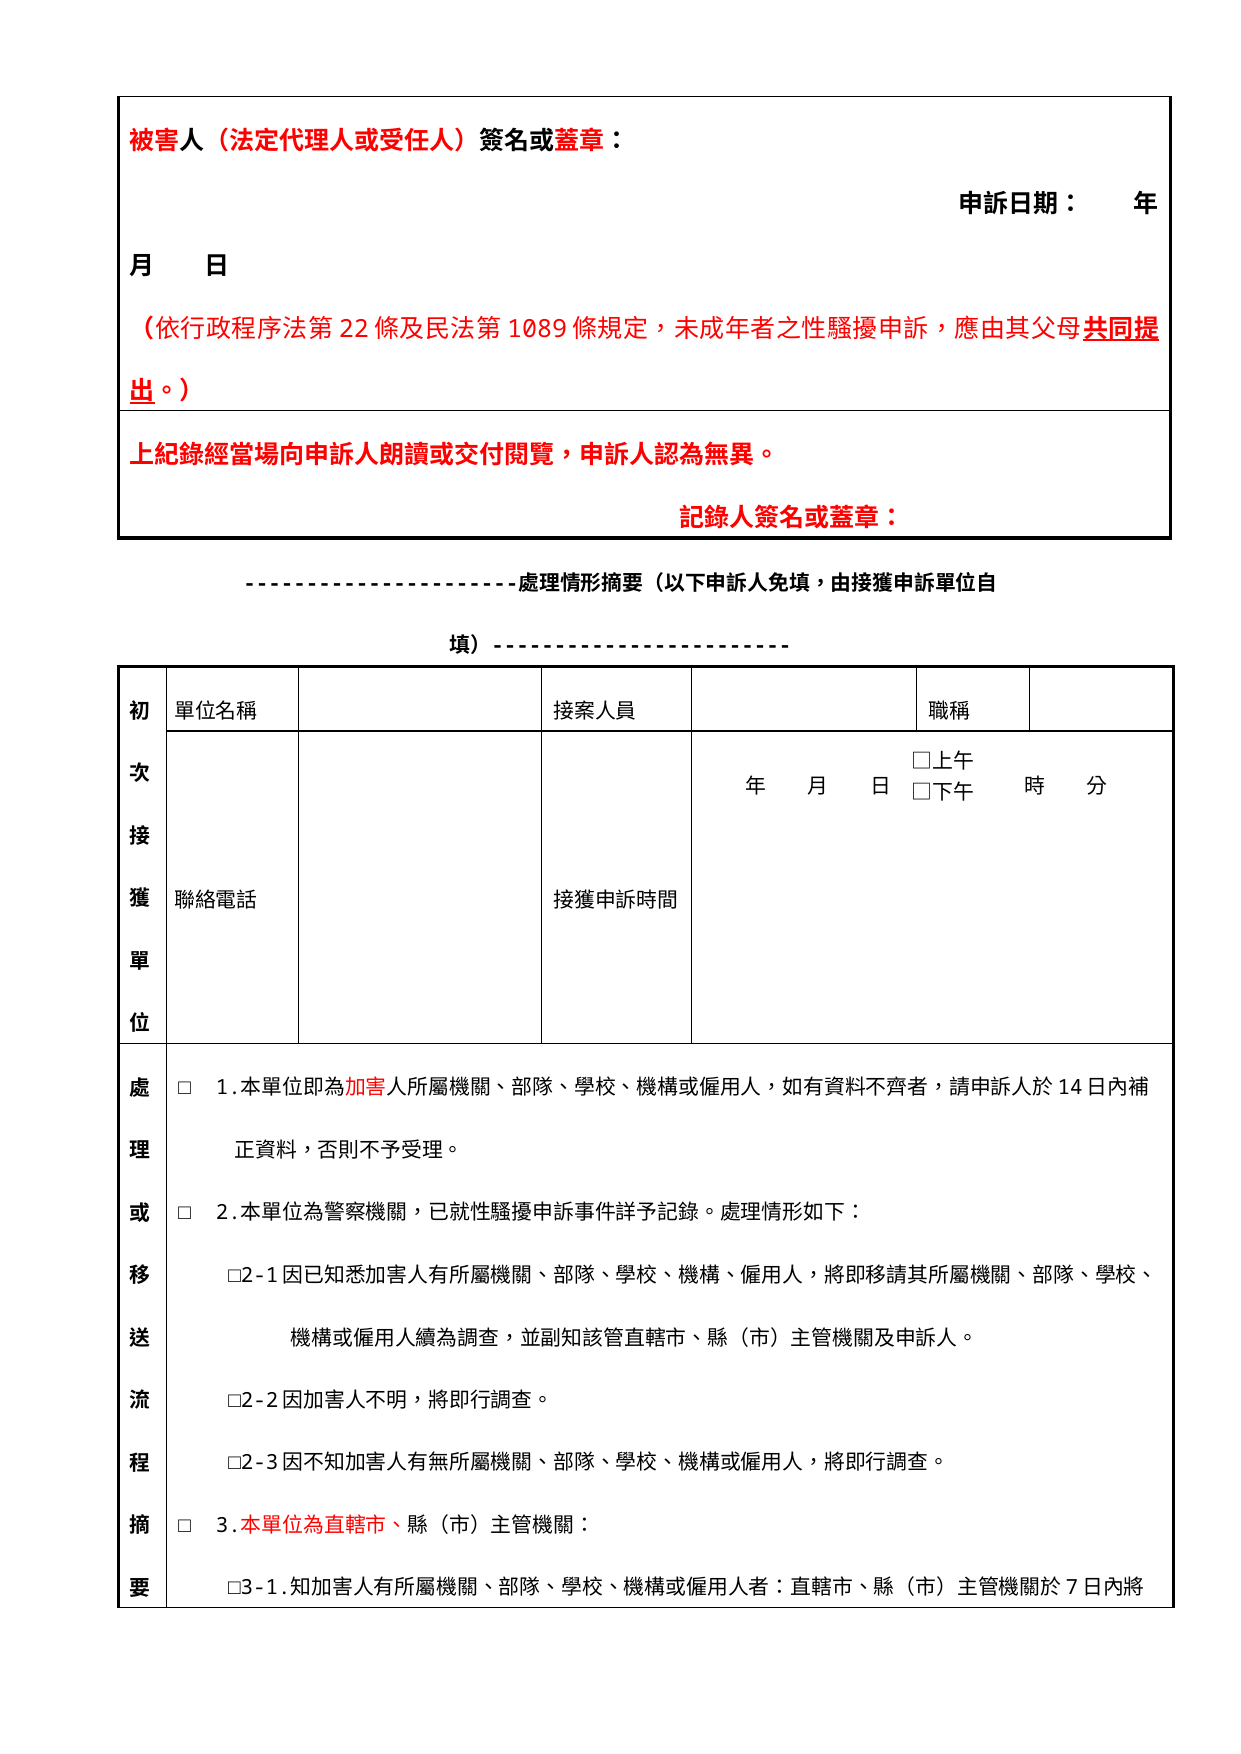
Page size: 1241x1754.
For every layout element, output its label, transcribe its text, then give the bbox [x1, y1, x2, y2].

table_header [1030, 668, 1172, 730]
table_cell 聯絡電話 [167, 732, 298, 1043]
table_header 單位名稱 [167, 668, 298, 730]
table_header [692, 668, 916, 730]
table_header 職稱 [917, 668, 1029, 730]
table_cell 接獲申訴時間 [542, 732, 691, 1043]
table_header [299, 668, 541, 730]
table_header 接案人員 [542, 668, 691, 730]
table_cell 上紀錄經當場向申訴人朗讀或交付閱覽，申訴人認為無異。 記錄人簽名或蓋章： [120, 411, 1169, 536]
table_cell 被害人（法定代理人或受任人）簽名或蓋章： 申訴日期： 年 月 日 （依行政程序法第22條及民法第1089條規定，未成年者之性騷擾申訴，應由其父母共同提出。） [120, 97, 1169, 410]
text ----------------------處理情形摘要（以下申訴人免填，由接獲申訴單位自填）------------------------ [118, 540, 1122, 664]
table_cell 年 月 日 □上午□下午 時 分 [692, 732, 1172, 1043]
table_cell 處理或移送流程摘要 [120, 1044, 166, 1607]
table_cell [299, 732, 541, 1043]
table_cell 1.本單位即為加害人所屬機關、部隊、學校、機構或僱用人，如有資料不齊者，請申訴人於14日內補正資料，否則不予受理。 2.本單位為警察機關，已就性騷擾申訴事件詳予記錄。處理情形如下： □2-1因已知悉加害人有所屬機關、部隊、學校、機構、僱用人，將即移請其所屬機關、部隊、學校、機構或僱用人續為調查，並副知該管直轄市、縣（市）主管機關及申訴人。 □2-2因加害人不明，將即行調查。 □2-3因不知加害人有無所屬機關、部隊、學校、機構或僱用人，將即行調查。 3.本單位為直轄市、縣（市）主管機關： □3-1.知加害人有所屬機關、部隊、學校、機構或僱用人者：直轄市、縣（市）主管機關於7日內將 [167, 1044, 1172, 1607]
table_header 初次接獲單位 [120, 668, 166, 1043]
